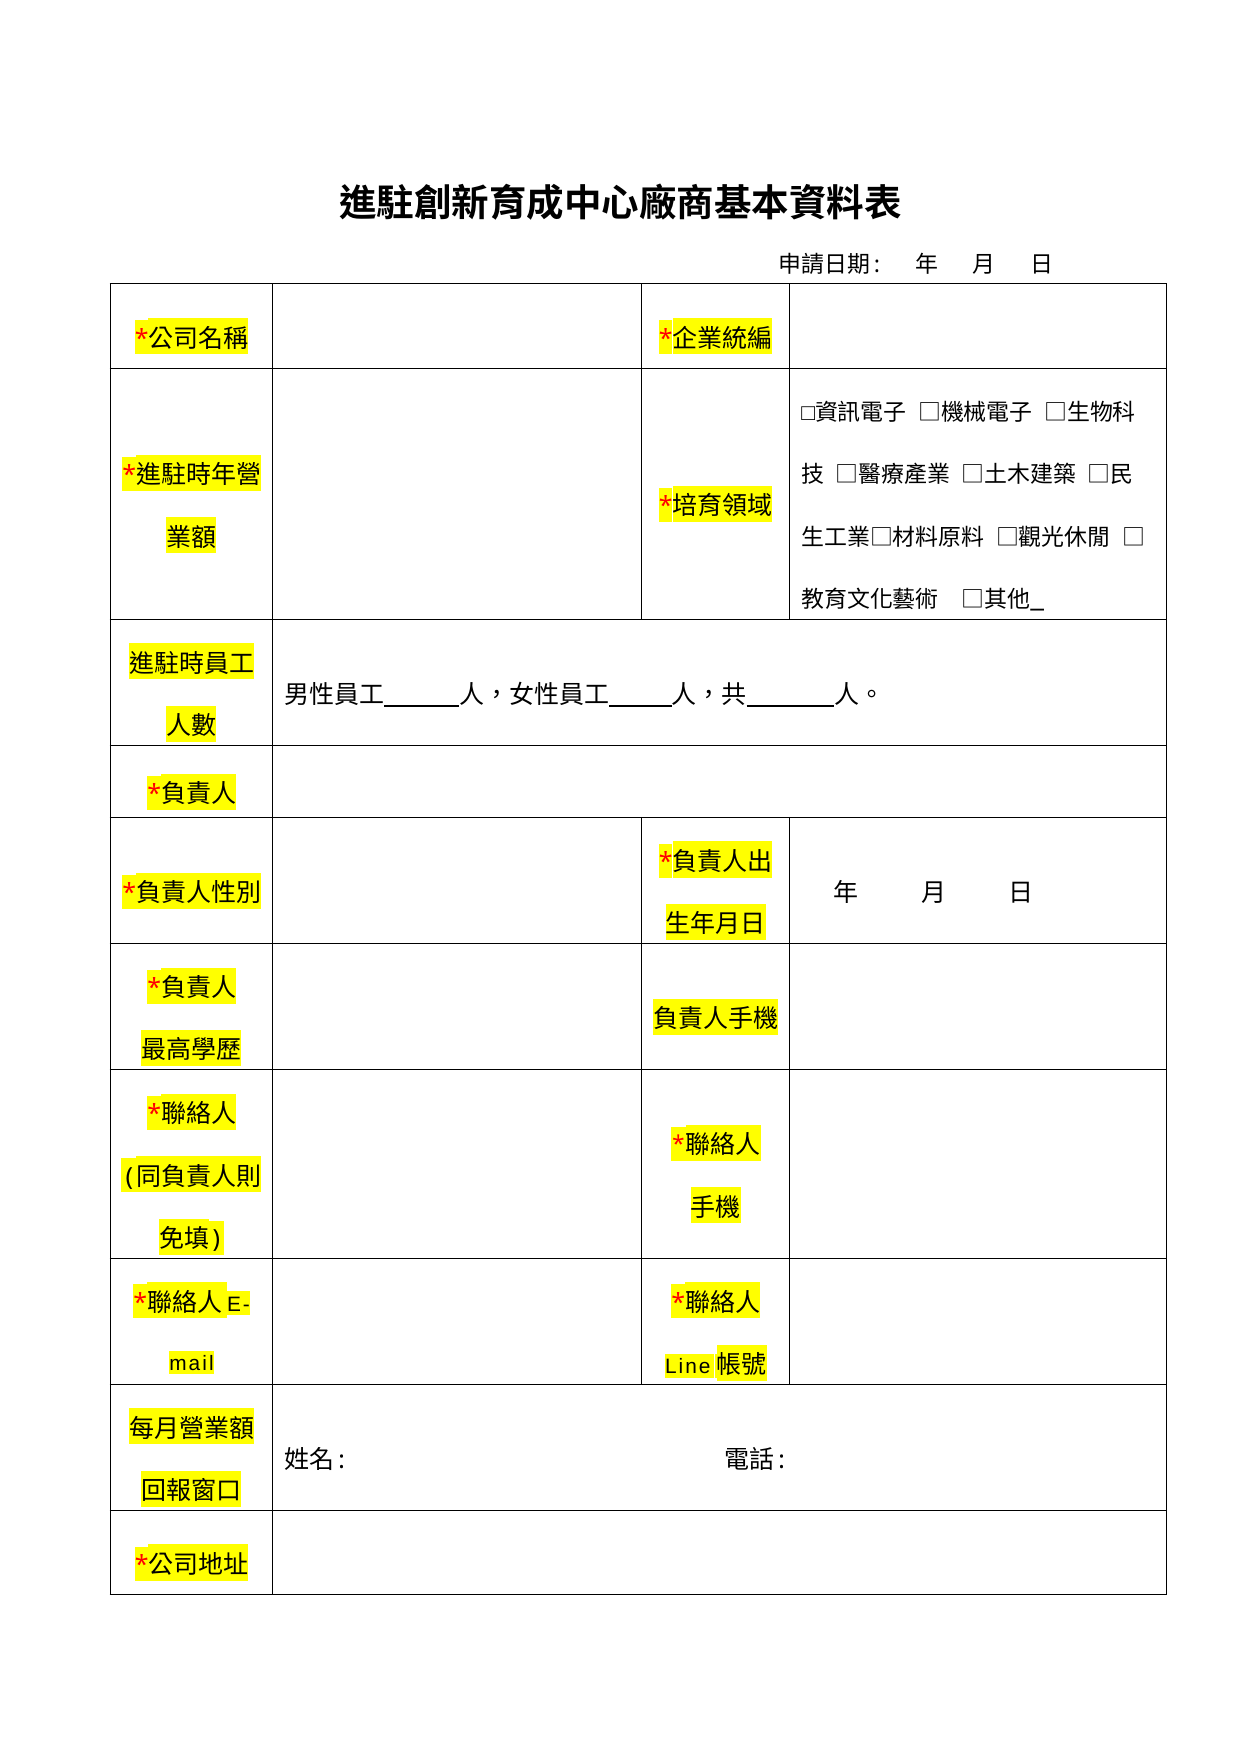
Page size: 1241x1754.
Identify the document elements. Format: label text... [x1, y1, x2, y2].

table_cell 負責人手機 [642, 944, 789, 1069]
table_cell [273, 1511, 1166, 1594]
table_cell *聯絡人E-mail [111, 1259, 272, 1383]
table_cell [273, 746, 1166, 817]
table_header [790, 284, 1166, 367]
table_cell 每月營業額回報窗口 [111, 1385, 272, 1509]
table_cell *公司地址 [111, 1511, 272, 1594]
table_cell *負責人 最高學歷 [111, 944, 272, 1069]
table_cell [790, 1259, 1166, 1383]
table_cell [273, 944, 641, 1069]
table_cell *聯絡人 手機 [642, 1070, 789, 1257]
table_cell [273, 1259, 641, 1383]
table_cell [273, 818, 641, 943]
table_cell *聯絡人Line帳號 [642, 1259, 789, 1383]
table_header [273, 284, 641, 367]
table_cell *進駐時年營業額 [111, 369, 272, 618]
table_cell *聯絡人 (同負責人則免填) [111, 1070, 272, 1257]
table_cell *培育領域 [642, 369, 789, 618]
table_cell 男性員工 人，女性員工 人，共 人。 [273, 620, 1166, 744]
table_cell [790, 1070, 1166, 1257]
text 進駐創新育成中心廠商基本資料表 [187, 158, 1053, 221]
table_cell [273, 369, 641, 618]
table_cell *負責人性別 [111, 818, 272, 943]
table_cell *負責人 [111, 746, 272, 817]
table_cell [790, 944, 1166, 1069]
text 申請日期: 年 月 日 [187, 221, 1053, 283]
table_cell 姓名: 電話: [273, 1385, 1166, 1509]
table_cell 年 月 日 [790, 818, 1166, 943]
table_cell □資訊電子 □機械電子 □生物科技 □醫療產業 □土木建築 □民生工業□材料原料 □觀光休閒 □教育文化藝術 □其他_ [790, 369, 1166, 618]
table_cell 進駐時員工人數 [111, 620, 272, 744]
table_header *公司名稱 [111, 284, 272, 367]
table_cell *負責人出生年月日 [642, 818, 789, 943]
table_header *企業統編 [642, 284, 789, 367]
table_cell [273, 1070, 641, 1257]
